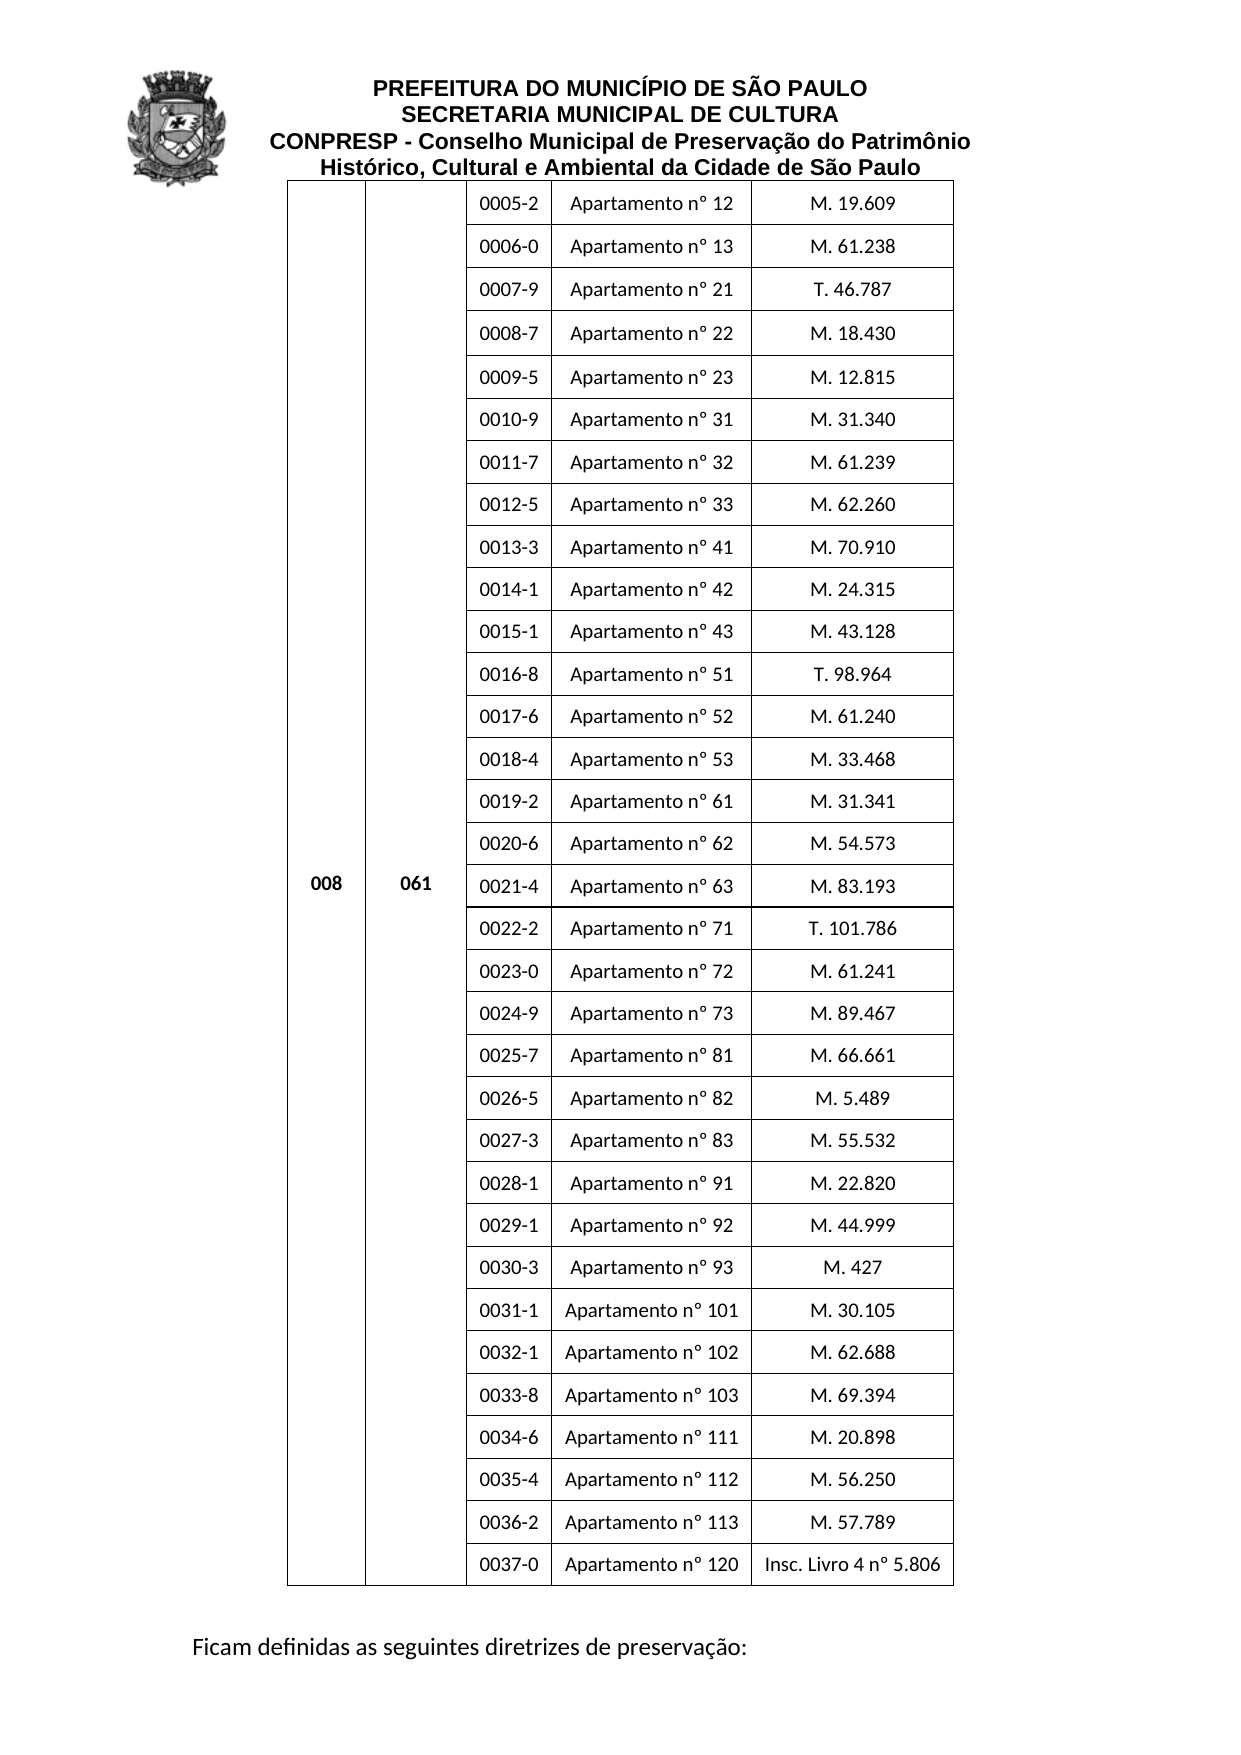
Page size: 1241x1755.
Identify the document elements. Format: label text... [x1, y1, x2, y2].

table_cell M. 427 [752, 1247, 953, 1288]
table_cell 0018-4 [467, 738, 551, 779]
table_cell 0031-1 [467, 1289, 551, 1330]
table_cell Apartamento nº 83 [552, 1120, 751, 1161]
table_cell M. 19.609 [752, 181, 953, 224]
table_cell 061 [366, 181, 466, 1585]
table_cell 0023-0 [467, 950, 551, 991]
table_cell Apartamento nº 13 [552, 225, 751, 267]
table_cell 0022-2 [467, 908, 551, 949]
table_cell 0009-5 [467, 356, 551, 398]
table_cell 0011-7 [467, 441, 551, 482]
table_cell Apartamento nº 103 [552, 1374, 751, 1415]
table_cell M. 70.910 [752, 526, 953, 567]
table_cell M. 61.239 [752, 441, 953, 482]
table_cell M. 61.238 [752, 225, 953, 267]
table_cell M. 18.430 [752, 311, 953, 354]
table_cell 0028-1 [467, 1162, 551, 1203]
table_cell 0025-7 [467, 1035, 551, 1076]
table_cell 0035-4 [467, 1459, 551, 1500]
table_cell Apartamento nº 43 [552, 611, 751, 652]
table_cell 0033-8 [467, 1374, 551, 1415]
table_cell 0026-5 [467, 1077, 551, 1118]
table_cell M. 24.315 [752, 568, 953, 610]
table_cell Insc. Livro 4 nº 5.806 [752, 1544, 953, 1585]
table_cell 0020-6 [467, 823, 551, 864]
table_cell Apartamento nº 31 [552, 399, 751, 440]
table_cell Apartamento nº 21 [552, 268, 751, 310]
table_cell Apartamento nº 102 [552, 1331, 751, 1373]
text Ficam definidas as seguintes diretrizes de preservação: [192, 1632, 1063, 1662]
table_cell Apartamento nº 62 [552, 823, 751, 864]
table_cell Apartamento nº 22 [552, 311, 751, 354]
table_cell M. 22.820 [752, 1162, 953, 1203]
table_cell M. 31.341 [752, 780, 953, 822]
table_cell M. 83.193 [752, 865, 953, 906]
table_cell 0014-1 [467, 568, 551, 610]
table_cell M. 20.898 [752, 1416, 953, 1458]
table_cell 0034-6 [467, 1416, 551, 1458]
table_cell 0005-2 [467, 181, 551, 224]
table_cell Apartamento nº 120 [552, 1544, 751, 1585]
table_cell M. 61.240 [752, 696, 953, 737]
table_cell Apartamento nº 71 [552, 908, 751, 949]
table_cell T. 46.787 [752, 268, 953, 310]
table_cell Apartamento nº 73 [552, 992, 751, 1034]
table_cell 0013-3 [467, 526, 551, 567]
table_cell Apartamento nº 111 [552, 1416, 751, 1458]
table_cell Apartamento nº 23 [552, 356, 751, 398]
table_cell T. 101.786 [752, 908, 953, 949]
table_cell 0030-3 [467, 1247, 551, 1288]
table_cell Apartamento nº 41 [552, 526, 751, 567]
table_cell 0012-5 [467, 484, 551, 525]
table_cell Apartamento nº 51 [552, 653, 751, 694]
table_cell 0032-1 [467, 1331, 551, 1373]
table_cell M. 43.128 [752, 611, 953, 652]
table_cell 0037-0 [467, 1544, 551, 1585]
table_cell 0015-1 [467, 611, 551, 652]
table_cell M. 89.467 [752, 992, 953, 1034]
table_cell 0016-8 [467, 653, 551, 694]
table_cell T. 98.964 [752, 653, 953, 694]
table_cell M. 44.999 [752, 1204, 953, 1246]
table_cell 0017-6 [467, 696, 551, 737]
table_cell 008 [288, 181, 365, 1585]
table_cell M. 33.468 [752, 738, 953, 779]
table_cell M. 56.250 [752, 1459, 953, 1500]
table_cell Apartamento nº 72 [552, 950, 751, 991]
table_cell Apartamento nº 81 [552, 1035, 751, 1076]
table_cell Apartamento nº 112 [552, 1459, 751, 1500]
table_cell Apartamento nº 42 [552, 568, 751, 610]
table_cell M. 62.260 [752, 484, 953, 525]
table_cell Apartamento nº 32 [552, 441, 751, 482]
table_cell 0019-2 [467, 780, 551, 822]
table_cell M. 30.105 [752, 1289, 953, 1330]
table_cell Apartamento nº 82 [552, 1077, 751, 1118]
table_cell M. 69.394 [752, 1374, 953, 1415]
table_cell Apartamento nº 101 [552, 1289, 751, 1330]
table_cell Apartamento nº 53 [552, 738, 751, 779]
table_cell Apartamento nº 52 [552, 696, 751, 737]
table_cell M. 5.489 [752, 1077, 953, 1118]
table_cell Apartamento nº 63 [552, 865, 751, 906]
table_cell Apartamento nº 61 [552, 780, 751, 822]
table_cell Apartamento nº 93 [552, 1247, 751, 1288]
table_cell 0008-7 [467, 311, 551, 354]
table_cell M. 31.340 [752, 399, 953, 440]
table_cell Apartamento nº 12 [552, 181, 751, 224]
table_cell M. 54.573 [752, 823, 953, 864]
table_cell Apartamento nº 91 [552, 1162, 751, 1203]
table_cell Apartamento nº 113 [552, 1501, 751, 1542]
table_cell M. 62.688 [752, 1331, 953, 1373]
table_cell M. 61.241 [752, 950, 953, 991]
table_cell 0024-9 [467, 992, 551, 1034]
table_cell 0006-0 [467, 225, 551, 267]
table_cell 0036-2 [467, 1501, 551, 1542]
table_cell 0007-9 [467, 268, 551, 310]
table_cell M. 57.789 [752, 1501, 953, 1542]
table_cell M. 12.815 [752, 356, 953, 398]
table_cell M. 55.532 [752, 1120, 953, 1161]
table_cell 0010-9 [467, 399, 551, 440]
table_cell 0021-4 [467, 865, 551, 906]
table_cell M. 66.661 [752, 1035, 953, 1076]
table_cell 0027-3 [467, 1120, 551, 1161]
table_cell Apartamento nº 92 [552, 1204, 751, 1246]
table_cell 0029-1 [467, 1204, 551, 1246]
table_cell Apartamento nº 33 [552, 484, 751, 525]
